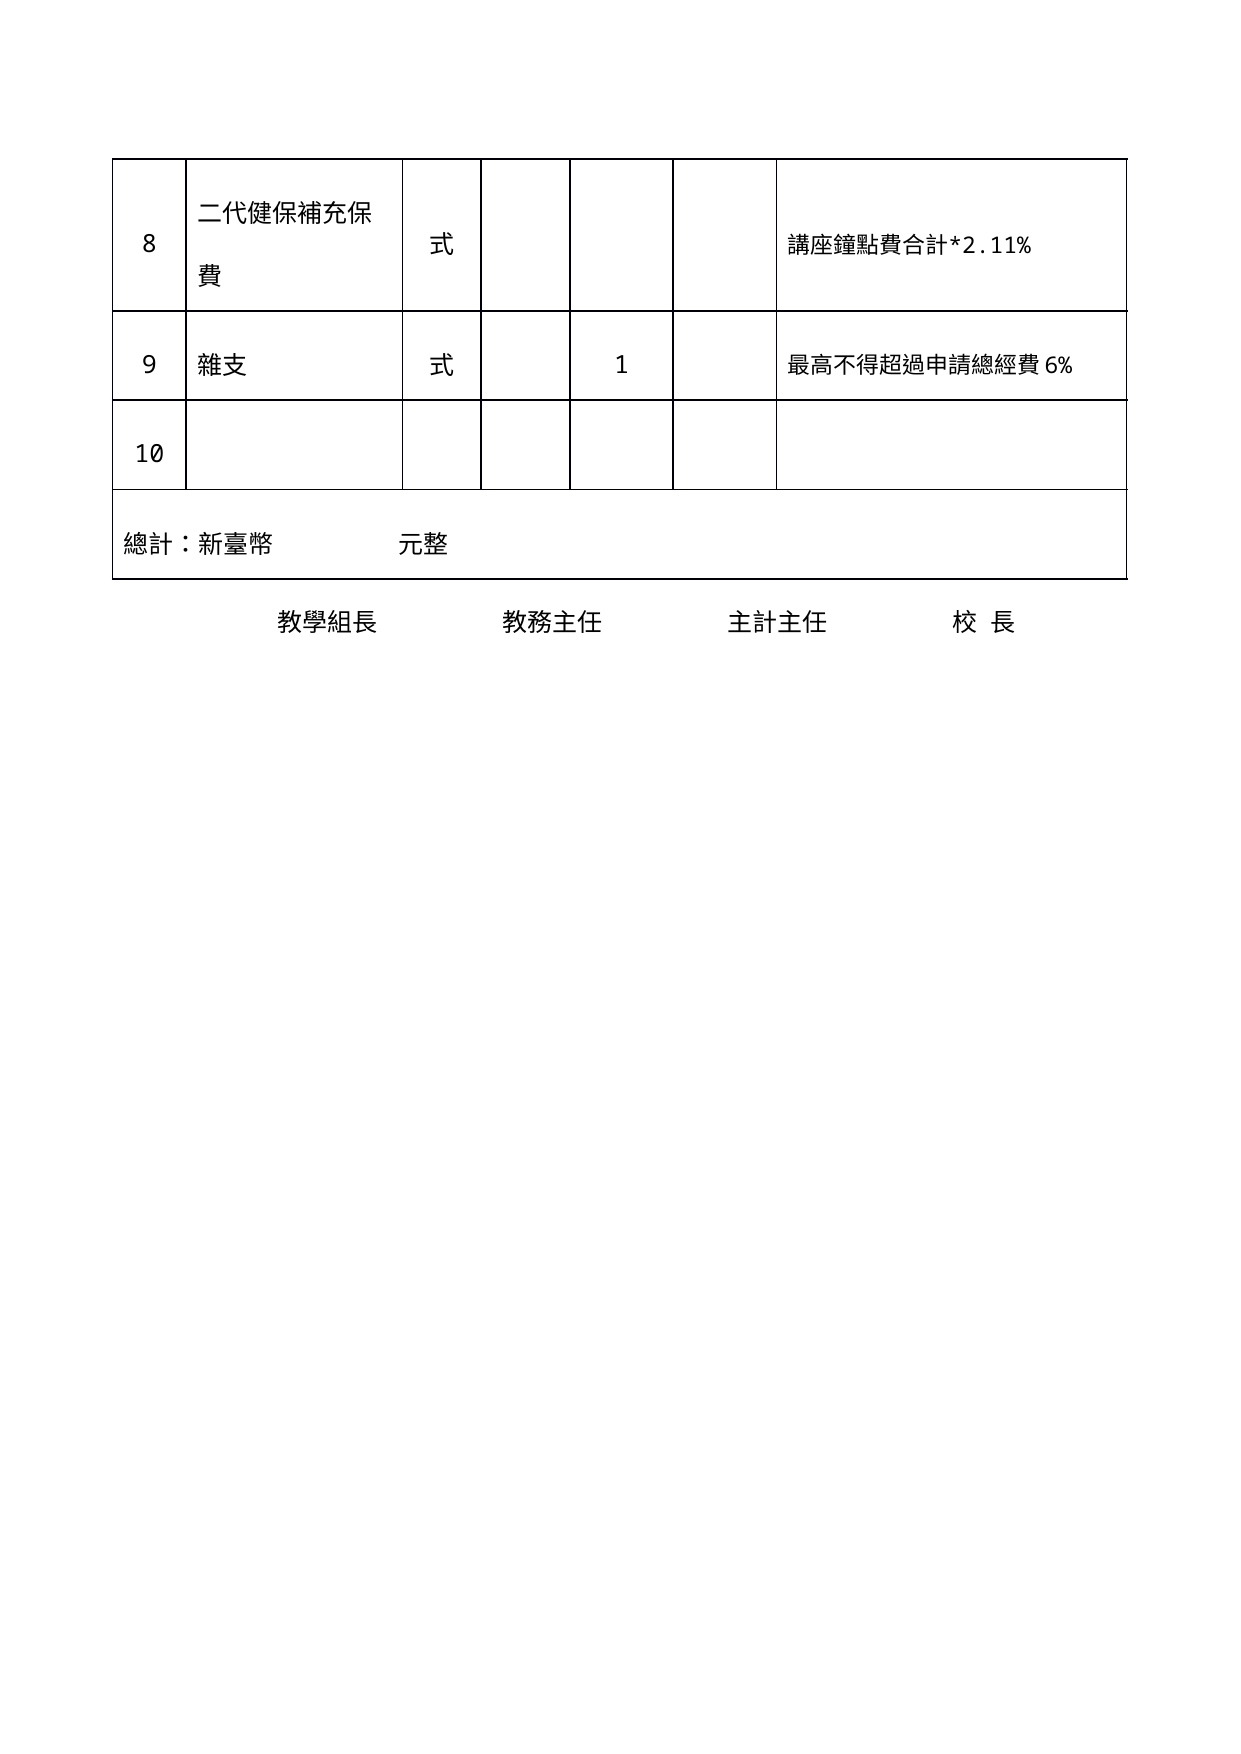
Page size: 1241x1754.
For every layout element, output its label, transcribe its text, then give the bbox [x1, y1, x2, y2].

text 教學組長 教務主任 主計主任 校 長 [112, 580, 1128, 642]
table_cell 雜支 [187, 312, 402, 399]
table_cell [482, 312, 569, 399]
table_cell 總計：新臺幣 元整 [113, 490, 1126, 578]
table_cell 式 [403, 312, 480, 399]
table_cell [187, 401, 402, 488]
table_cell [482, 401, 569, 488]
table_cell 二代健保補充保費 [187, 160, 402, 310]
table_cell [674, 312, 776, 399]
table_cell 講座鐘點費合計*2.11% [777, 160, 1126, 310]
table_cell [674, 401, 776, 488]
table_cell [777, 401, 1126, 488]
table_cell [482, 160, 569, 310]
table_cell 最高不得超過申請總經費6% [777, 312, 1126, 399]
table_cell [571, 401, 672, 488]
table_cell 9 [113, 312, 185, 399]
table_cell [674, 160, 776, 310]
table_cell 1 [571, 312, 672, 399]
table_cell [571, 160, 672, 310]
table_cell 10 [113, 401, 185, 488]
table_cell 式 [403, 160, 480, 310]
table_cell 8 [113, 160, 185, 310]
table_cell [403, 401, 480, 488]
